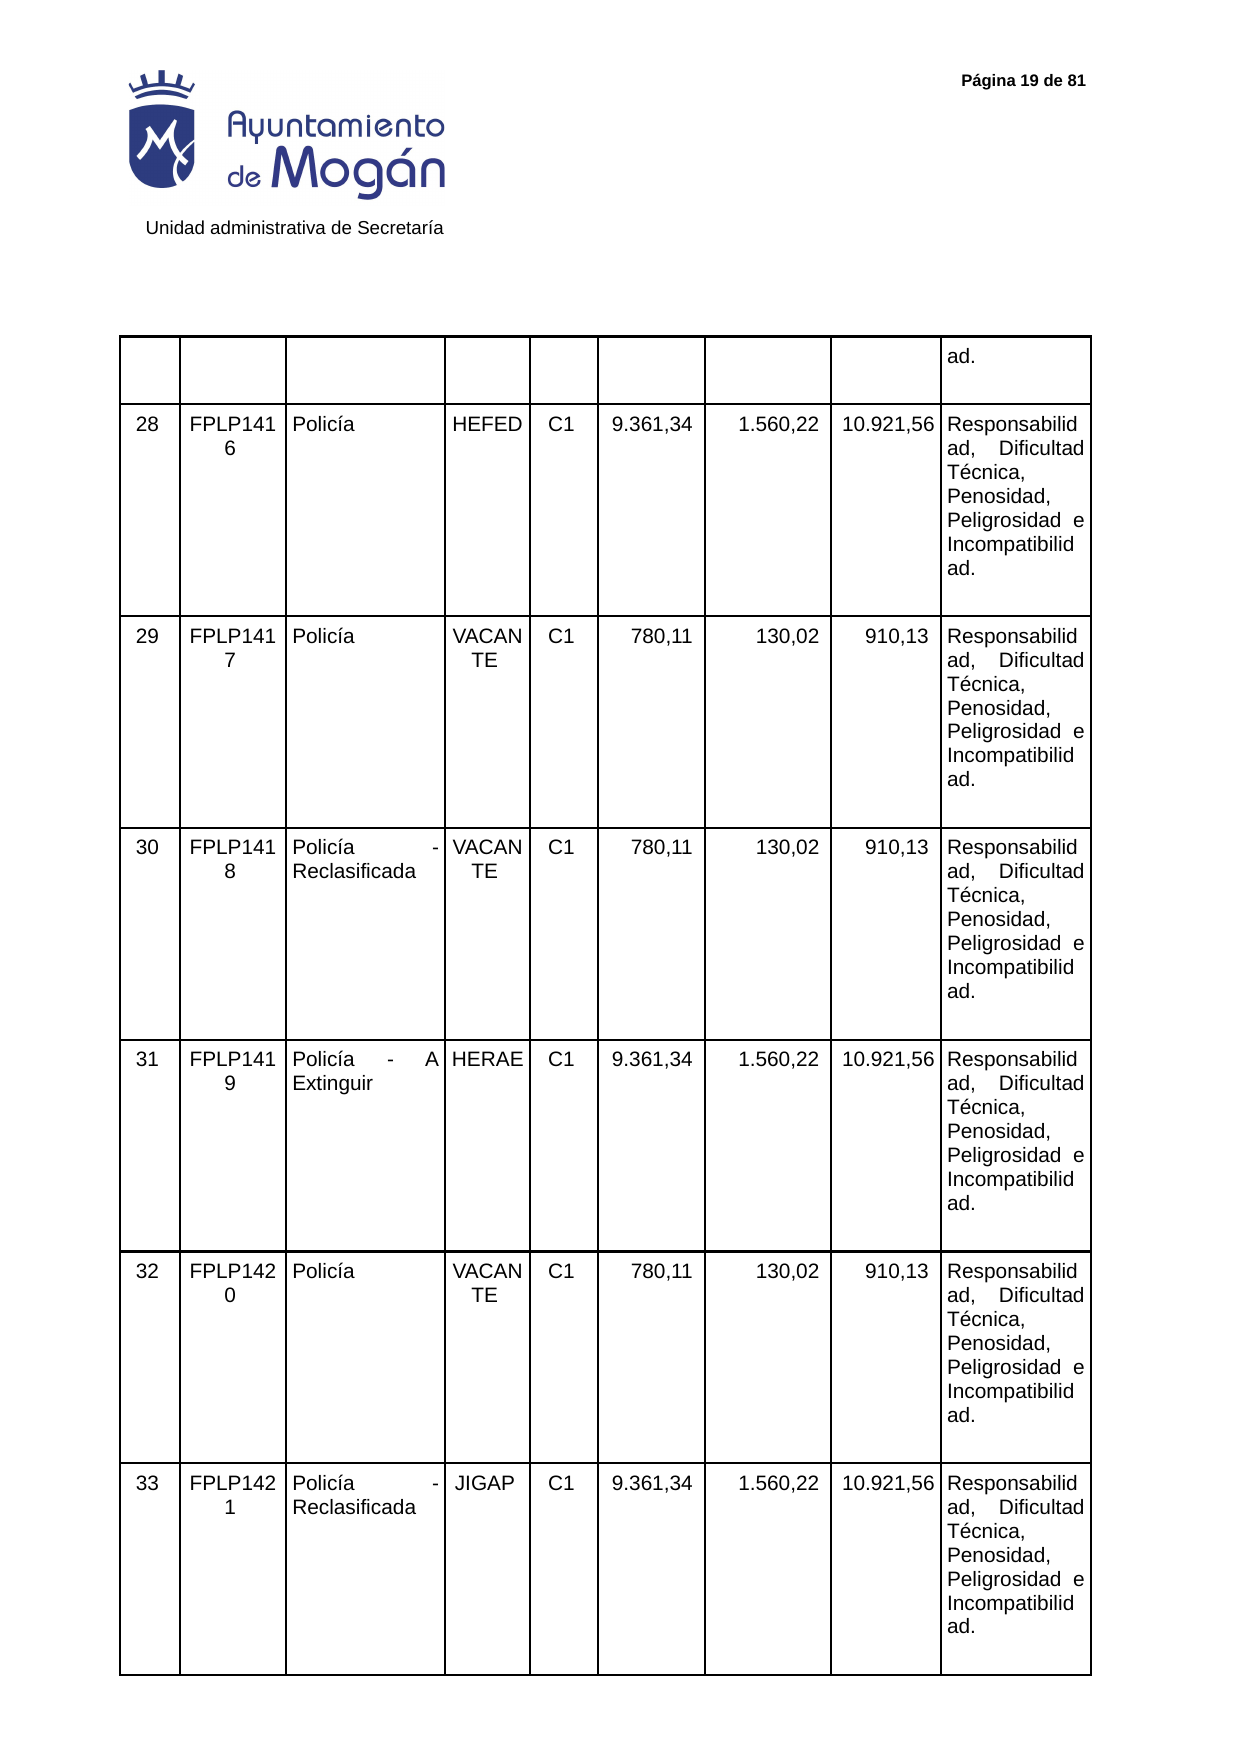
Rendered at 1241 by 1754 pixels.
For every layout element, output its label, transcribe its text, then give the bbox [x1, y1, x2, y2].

table_cell C1 [531, 617, 597, 827]
table_cell C1 [531, 1253, 597, 1462]
table_cell 33 [121, 1464, 179, 1674]
table_cell Policía [287, 405, 444, 615]
table_cell C1 [531, 405, 597, 615]
table_cell C1 [531, 829, 597, 1039]
table_cell 10.921,56 [832, 1464, 940, 1674]
table_cell [446, 338, 529, 403]
table_cell 130,02 [706, 617, 830, 827]
table_cell VACANTE [446, 1253, 529, 1462]
table_cell ad. [942, 338, 1090, 403]
table_cell Policía - Reclasificada [287, 829, 444, 1039]
picture [128, 70, 445, 206]
table_cell FPLP1418 [181, 829, 285, 1039]
table_cell [706, 338, 830, 403]
table_cell [287, 338, 444, 403]
table_cell 32 [121, 1253, 179, 1462]
table_cell 780,11 [599, 829, 704, 1039]
table_cell FPLP1421 [181, 1464, 285, 1674]
table_cell FPLP1420 [181, 1253, 285, 1462]
table_cell 780,11 [599, 617, 704, 827]
table_cell 1.560,22 [706, 1464, 830, 1674]
table_cell [181, 338, 285, 403]
table_cell 10.921,56 [832, 1041, 940, 1250]
table_cell Policía [287, 1253, 444, 1462]
table_cell 1.560,22 [706, 405, 830, 615]
table_cell 29 [121, 617, 179, 827]
table_cell 130,02 [706, 829, 830, 1039]
table_cell 910,13 [832, 617, 940, 827]
table_cell 910,13 [832, 829, 940, 1039]
table_cell 30 [121, 829, 179, 1039]
table_cell HEFED [446, 405, 529, 615]
table_cell 1.560,22 [706, 1041, 830, 1250]
table_cell Responsabilidad, Dificultad Técnica, Penosidad, Peligrosidad e Incompatibilidad. [942, 1464, 1090, 1674]
table_cell 31 [121, 1041, 179, 1250]
table_cell FPLP1419 [181, 1041, 285, 1250]
table_cell Policía - Reclasificada [287, 1464, 444, 1674]
table_cell Policía [287, 617, 444, 827]
table_cell [832, 338, 940, 403]
table_cell Policía - A Extinguir [287, 1041, 444, 1250]
table_cell VACANTE [446, 617, 529, 827]
table_cell Responsabilidad, Dificultad Técnica, Penosidad, Peligrosidad e Incompatibilidad. [942, 405, 1090, 615]
table_cell 10.921,56 [832, 405, 940, 615]
table_cell [599, 338, 704, 403]
table_cell Responsabilidad, Dificultad Técnica, Penosidad, Peligrosidad e Incompatibilidad. [942, 617, 1090, 827]
table_cell 780,11 [599, 1253, 704, 1462]
table_cell FPLP1416 [181, 405, 285, 615]
table_cell 910,13 [832, 1253, 940, 1462]
table_cell C1 [531, 1464, 597, 1674]
table_cell [121, 338, 179, 403]
table_cell 9.361,34 [599, 1041, 704, 1250]
table_cell 130,02 [706, 1253, 830, 1462]
table_cell 28 [121, 405, 179, 615]
table_cell 9.361,34 [599, 405, 704, 615]
table_cell FPLP1417 [181, 617, 285, 827]
table_cell C1 [531, 1041, 597, 1250]
table_cell VACANTE [446, 829, 529, 1039]
table_cell JIGAP [446, 1464, 529, 1674]
table_cell [531, 338, 597, 403]
table_cell Responsabilidad, Dificultad Técnica, Penosidad, Peligrosidad e Incompatibilidad. [942, 1253, 1090, 1462]
table_cell 9.361,34 [599, 1464, 704, 1674]
table_cell HERAE [446, 1041, 529, 1250]
table_cell Responsabilidad, Dificultad Técnica, Penosidad, Peligrosidad e Incompatibilidad. [942, 1041, 1090, 1250]
table_cell Responsabilidad, Dificultad Técnica, Penosidad, Peligrosidad e Incompatibilidad. [942, 829, 1090, 1039]
